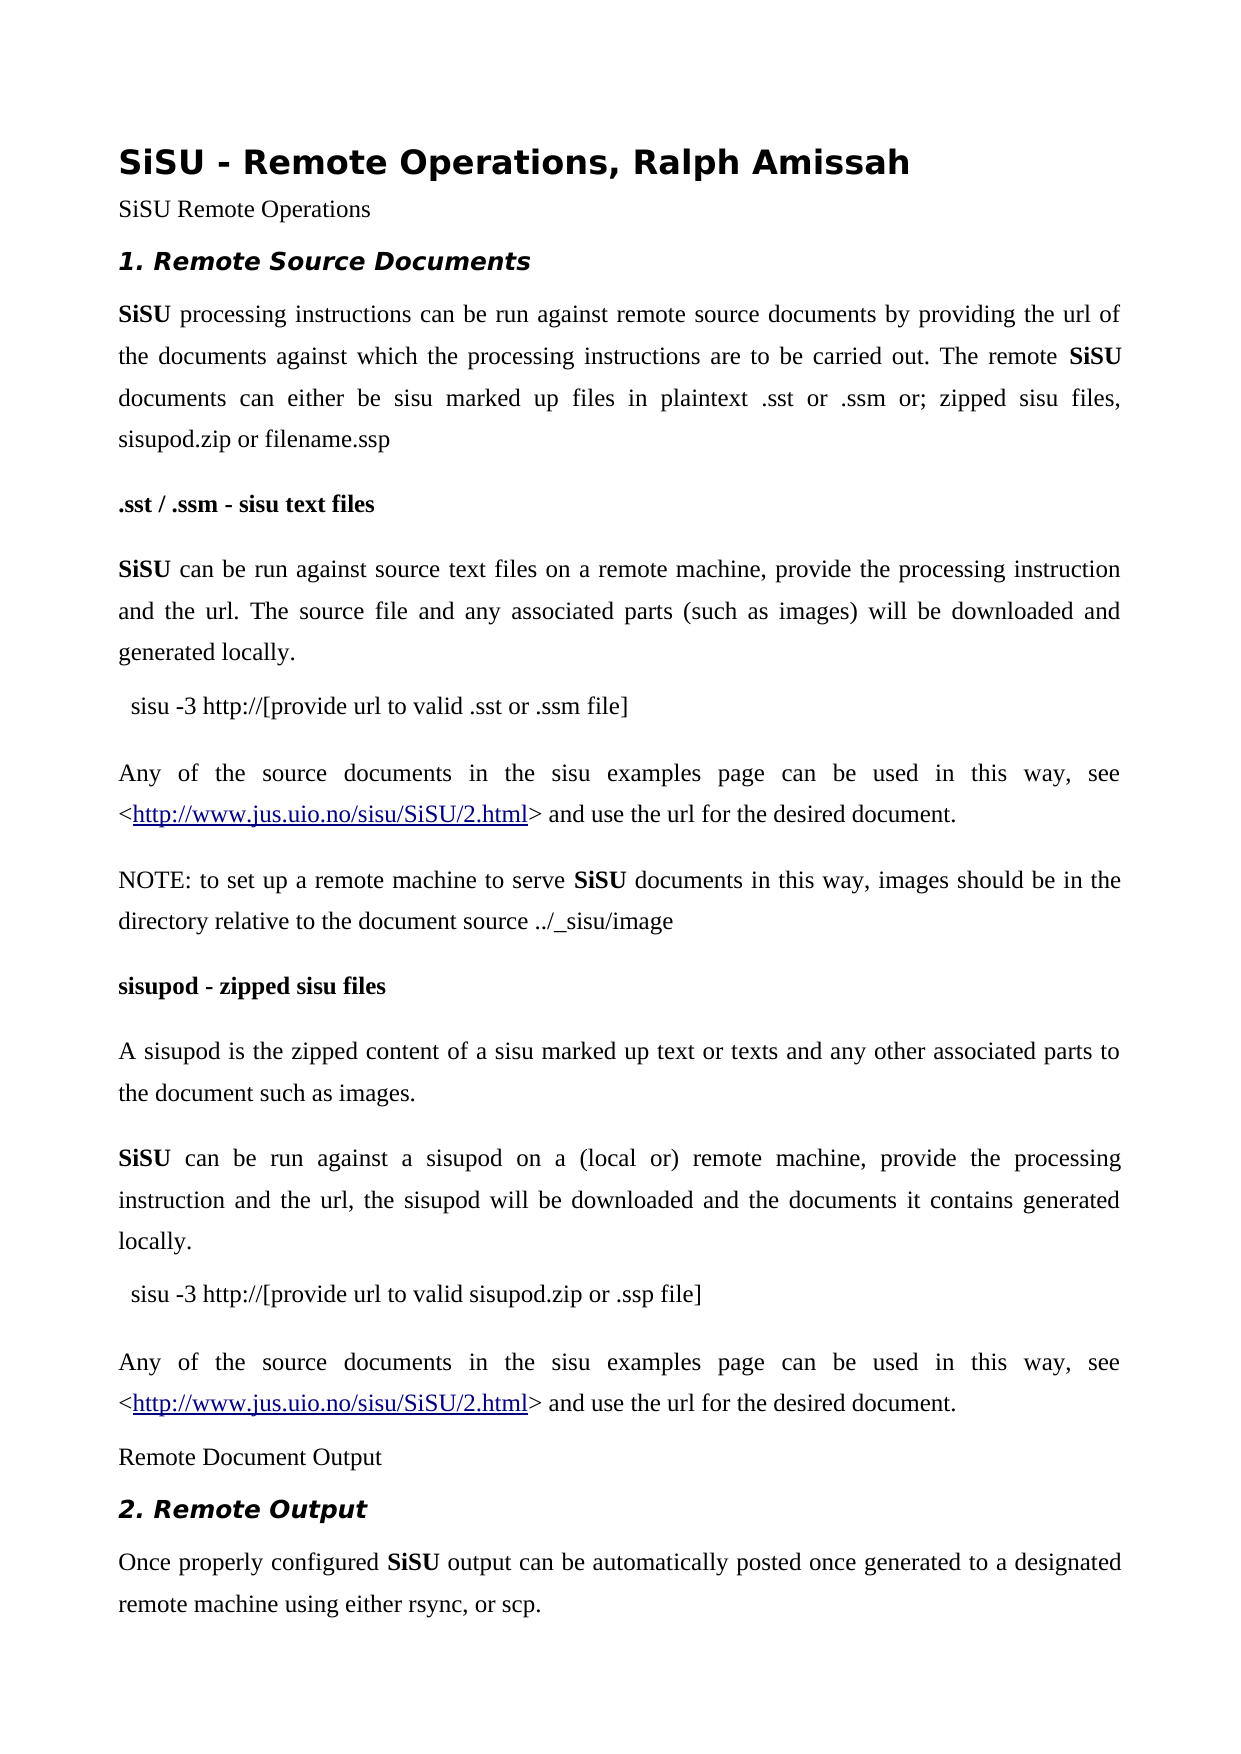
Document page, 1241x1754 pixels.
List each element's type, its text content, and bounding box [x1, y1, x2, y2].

text .sst / .ssm - sisu text files [118, 490, 1122, 518]
text A sisupod is the zipped content of a sisu marked up text or texts and any other associated parts to the document such as images. [118, 1037, 1122, 1107]
text sisu -3 http://[provide url to valid .sst or .ssm file] [118, 692, 1122, 719]
text sisupod - zipped sisu files [118, 972, 1122, 1000]
text Any of the source documents in the sisu examples page can be used in this way, see <http://www.jus.uio.no/sisu/SiSU/2.html> and use the url for the desired document. [118, 759, 1122, 828]
subtitle 2. Remote Output [118, 1495, 1122, 1524]
text SiSU can be run against source text files on a remote machine, provide the processing instruction and the url. The source file and any associated parts (such as images) will be downloaded and generated locally. [118, 555, 1122, 666]
text NOTE: to set up a remote machine to serve SiSU documents in this way, images should be in the directory relative to the document source ../_sisu/image [118, 866, 1122, 935]
text sisu -3 http://[provide url to valid sisupod.zip or .ssp file] [118, 1281, 1122, 1308]
subtitle Remote Document Output [118, 1443, 1122, 1470]
subtitle SiSU Remote Operations [118, 195, 1122, 222]
text SiSU processing instructions can be run against remote source documents by providing the url of the documents against which the processing instructions are to be carried out. The remote SiSU documents can either be sisu marked up files in plaintext .sst or .ssm or; zipped sisu files, sisupod.zip or filename.ssp [118, 301, 1122, 453]
text Any of the source documents in the sisu examples page can be used in this way, see <http://www.jus.uio.no/sisu/SiSU/2.html> and use the url for the desired document. [118, 1348, 1122, 1417]
text Once properly configured SiSU output can be automatically posted once generated to a designated remote machine using either rsync, or scp. [118, 1548, 1122, 1618]
subtitle 1. Remote Source Documents [118, 247, 1122, 276]
text SiSU can be run against a sisupod on a (local or) remote machine, provide the processing instruction and the url, the sisupod will be downloaded and the documents it contains generated locally. [118, 1144, 1122, 1255]
subtitle SiSU - Remote Operations, Ralph Amissah [118, 143, 1122, 182]
